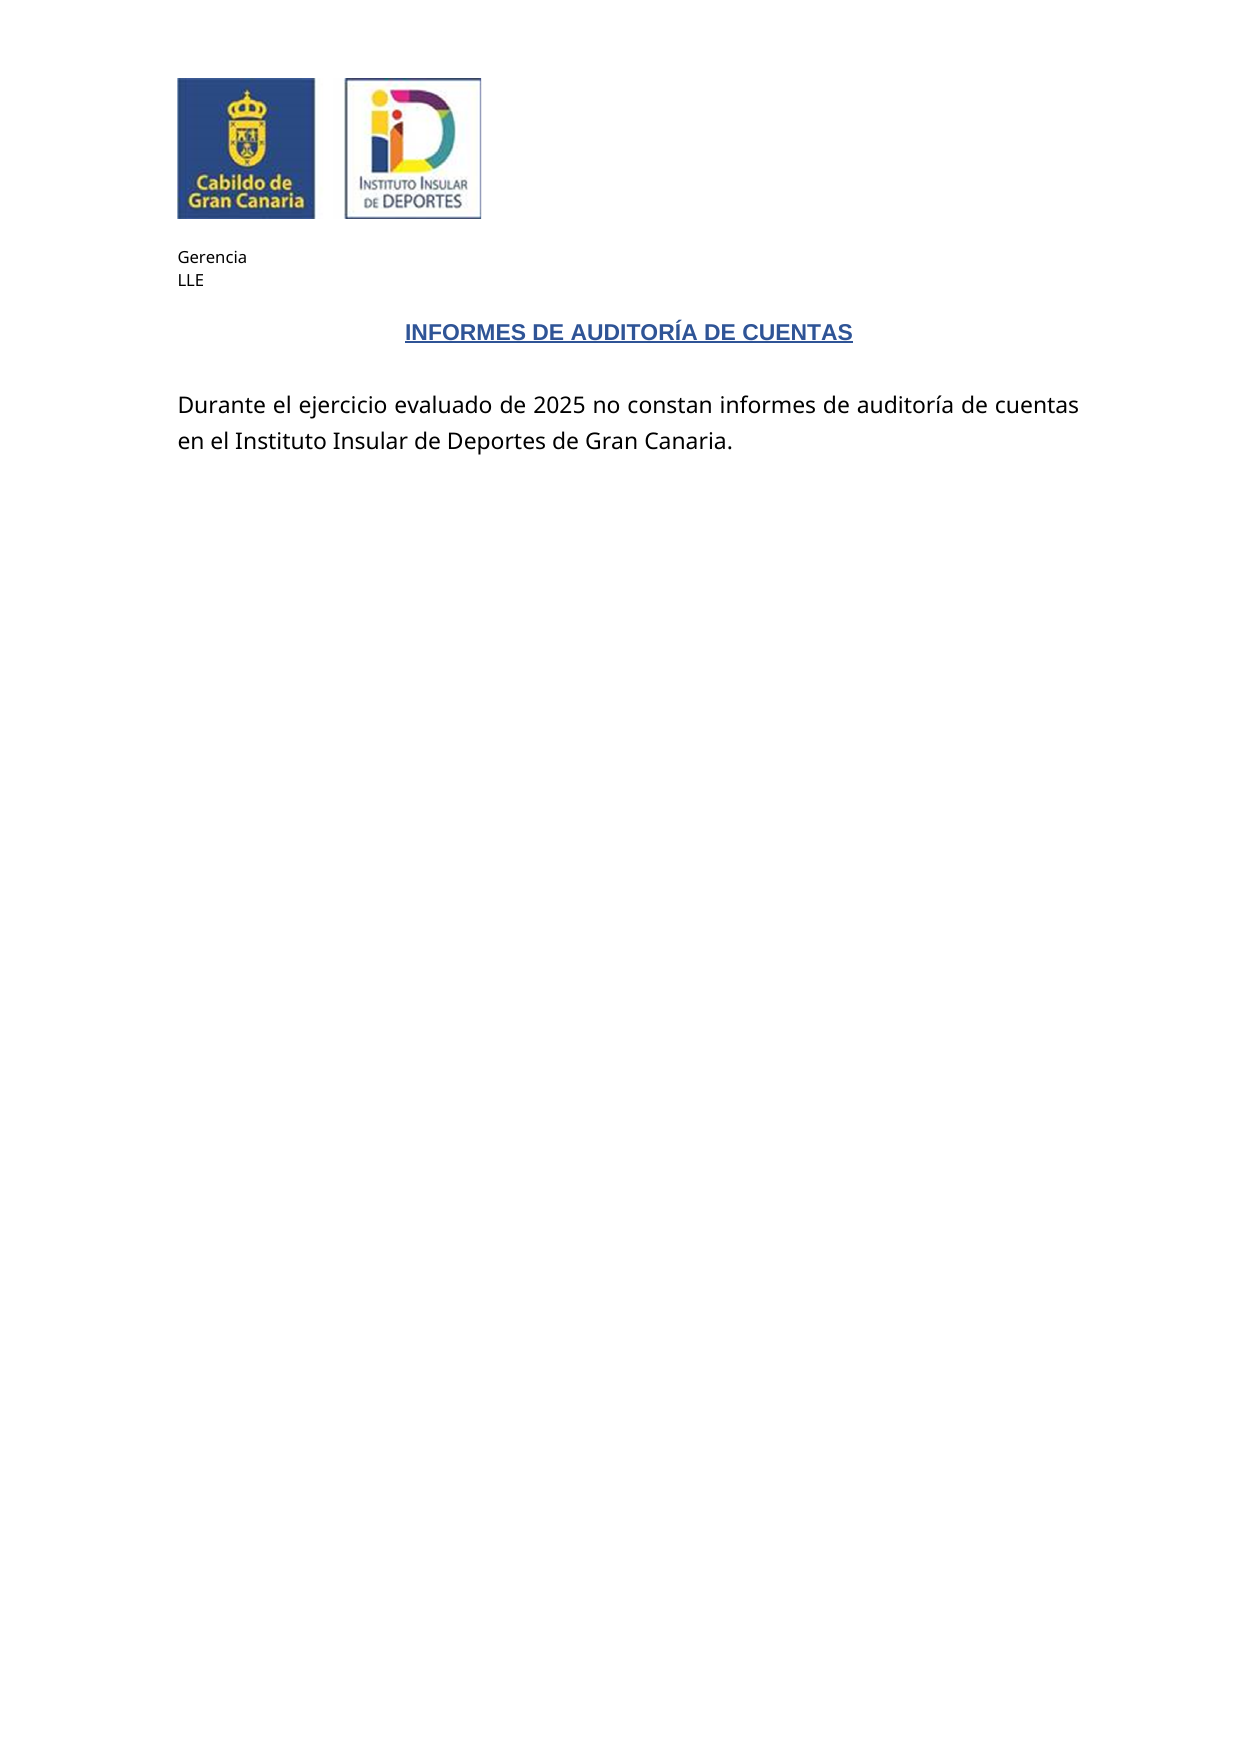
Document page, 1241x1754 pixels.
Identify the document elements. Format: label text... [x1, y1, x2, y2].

text Durante el ejercicio evaluado de 2025 no constan informes de auditoría de cuentas en el Instituto Insular de Deportes de Gran Canaria. [177, 389, 1081, 456]
text INFORMES DE AUDITORÍA DE CUENTAS [177, 319, 1081, 345]
